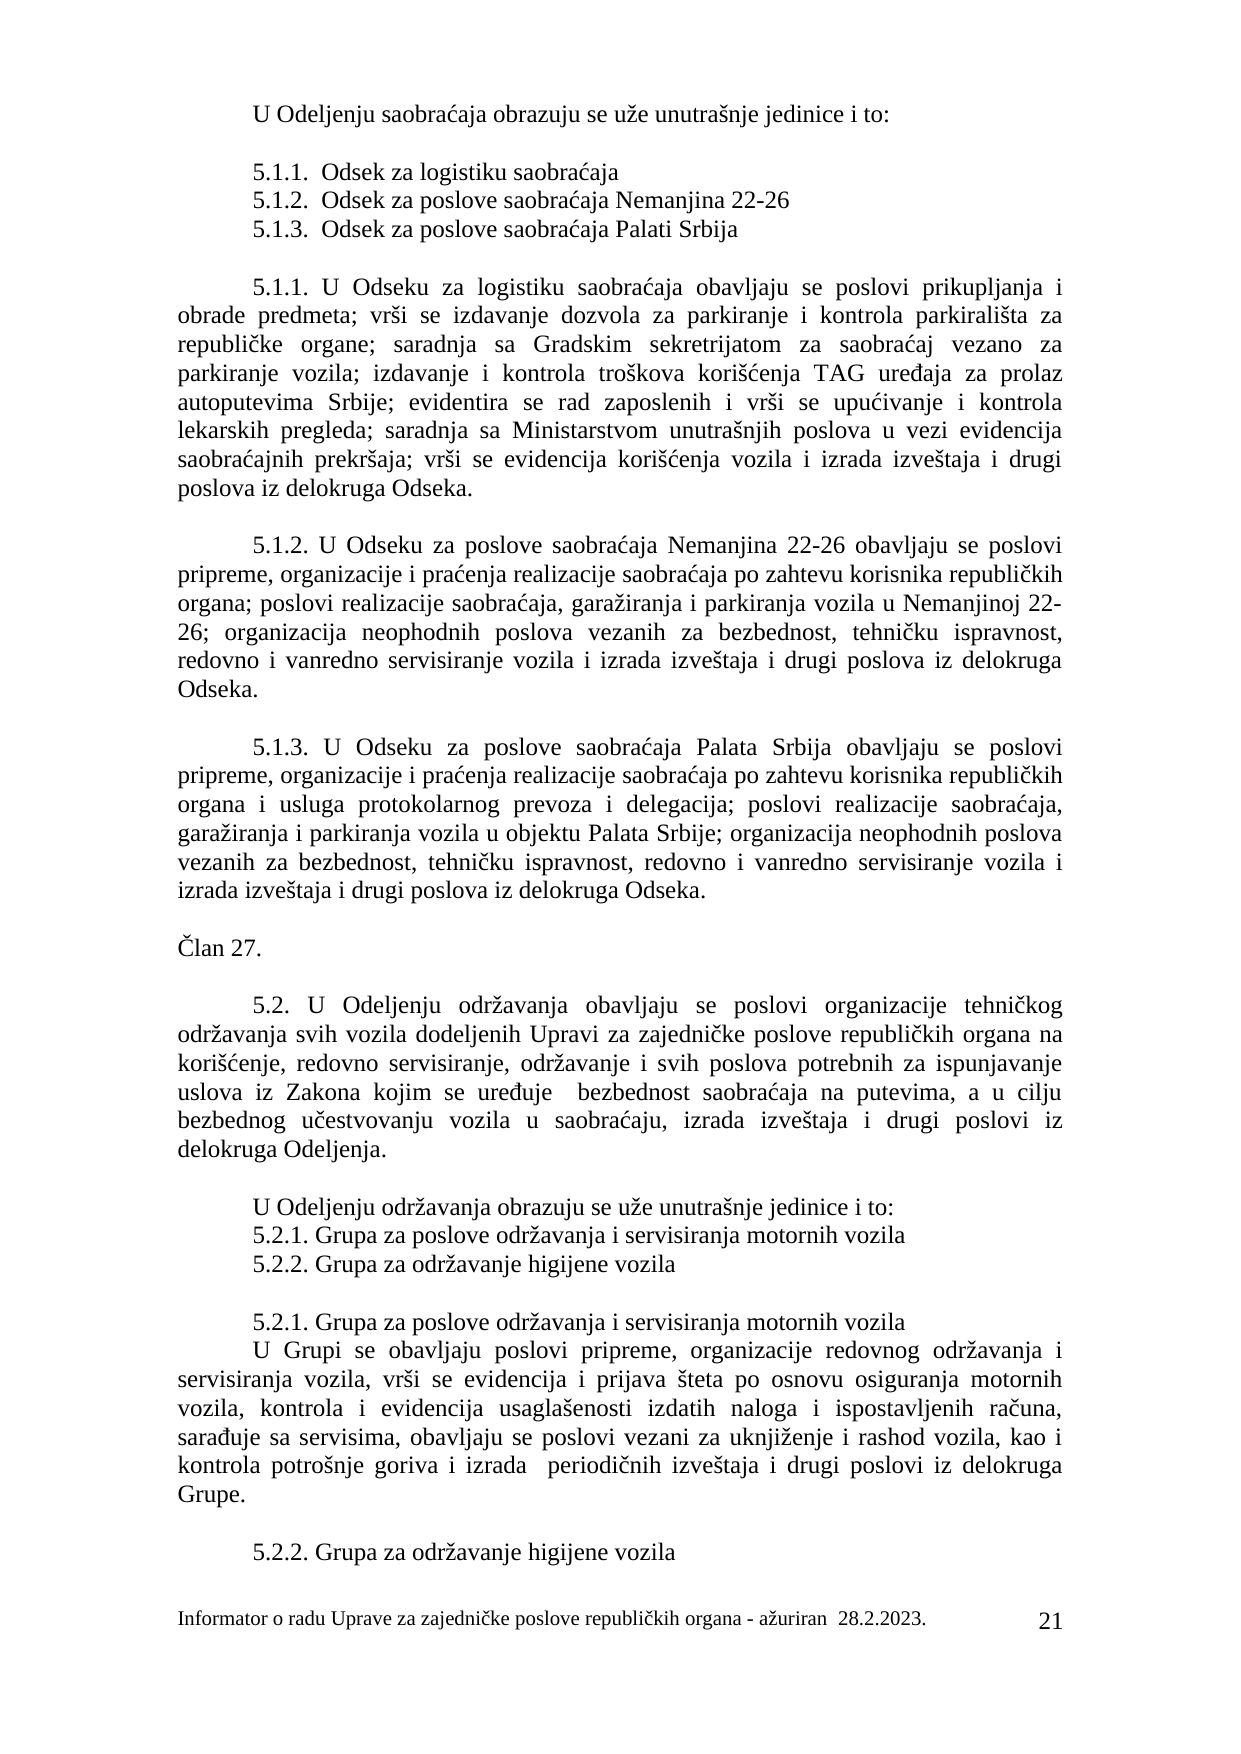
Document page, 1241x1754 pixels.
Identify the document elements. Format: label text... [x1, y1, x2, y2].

subtitle 5.1.2. Odsek za poslove saobraćaja Nemanjina 22-26 [177, 185, 1063, 214]
subtitle 5.2.2. Grupa za održavanje higijene vozila [177, 1249, 1063, 1278]
subtitle 5.2.1. Grupa za poslove održavanja i servisiranja motornih vozila [177, 1220, 1063, 1249]
subtitle U Odeljenju održavanja obrazuju se uže unutrašnje jedinice i to: [177, 1192, 1063, 1220]
subtitle 5.2. U Odeljenju održavanja obavljaju se poslovi organizacije tehničkog održavanja svih vozila dodeljenih Upravi za zajedničke poslove republičkih organa na korišćenje, redovno servisiranje, održavanje i svih poslova potrebnih za ispunjavanje uslova iz Zakona kojim se uređuje bezbednost saobraćaja na putevima, a u cilju bezbednog učestvovanju vozila u saobraćaju, izrada izveštaja i drugi poslovi iz delokruga Odeljenja. [177, 990, 1063, 1163]
subtitle 5.1.1. Odsek za logistiku saobraćaja [177, 157, 1063, 185]
subtitle 5.1.3. U Odseku za poslove saobraćaja Palata Srbija obavljaju se poslovi pripreme, organizacije i praćenja realizacije saobraćaja po zahtevu korisnika republičkih organa i usluga protokolarnog prevoza i delegacija; poslovi realizacije saobraćaja, garažiranja i parkiranja vozila u objektu Palata Srbije; organizacija neophodnih poslova vezanih za bezbednost, tehničku ispravnost, redovno i vanredno servisiranje vozila i izrada izveštaja i drugi poslova iz delokruga Odseka. [177, 732, 1063, 904]
subtitle Član 27. [177, 933, 1063, 962]
subtitle U Grupi se obavljaju poslovi pripreme, organizacije redovnog održavanja i servisiranja vozila, vrši se evidencija i prijava šteta po osnovu osiguranja motornih vozila, kontrola i evidencija usaglašenosti izdatih naloga i ispostavljenih računa, sarađuje sa servisima, obavljaju se poslovi vezani za uknjiženje i rashod vozila, kao i kontrola potrošnje goriva i izrada periodičnih izveštaja i drugi poslovi iz delokruga Grupe. [177, 1335, 1063, 1508]
subtitle 5.2.1. Grupa za poslove održavanja i servisiranja motornih vozila [177, 1307, 1063, 1335]
subtitle 5.1.1. U Odseku za logistiku saobraćaja obavljaju se poslovi prikupljanja i obrade predmeta; vrši se izdavanje dozvola za parkiranje i kontrola parkirališta za republičke organe; saradnja sa Gradskim sekretrijatom za saobraćaj vezano za parkiranje vozila; izdavanje i kontrola troškova korišćenja TAG uređaja za prolaz autoputevima Srbije; evidentira se rad zaposlenih i vrši se upućivanje i kontrola lekarskih pregleda; saradnja sa Ministarstvom unutrašnjih poslova u vezi evidencija saobraćajnih prekršaja; vrši se evidencija korišćenja vozila i izrada izveštaja i drugi poslova iz delokruga Odseka. [177, 272, 1063, 502]
subtitle U Odeljenju saobraćaja obrazuju se uže unutrašnje jedinice i to: [177, 99, 1063, 128]
subtitle 5.1.2. U Odseku za poslove saobraćaja Nemanjina 22-26 obavljaju se poslovi pripreme, organizacije i praćenja realizacije saobraćaja po zahtevu korisnika republičkih organa; poslovi realizacije saobraćaja, garažiranja i parkiranja vozila u Nemanjinoj 22-26; organizacija neophodnih poslova vezanih za bezbednost, tehničku ispravnost, redovno i vanredno servisiranje vozila i izrada izveštaja i drugi poslova iz delokruga Odseka. [177, 530, 1063, 703]
subtitle 5.2.2. Grupa za održavanje higijene vozila [177, 1537, 1063, 1565]
subtitle 5.1.3. Odsek za poslove saobraćaja Palati Srbija [177, 214, 1063, 243]
